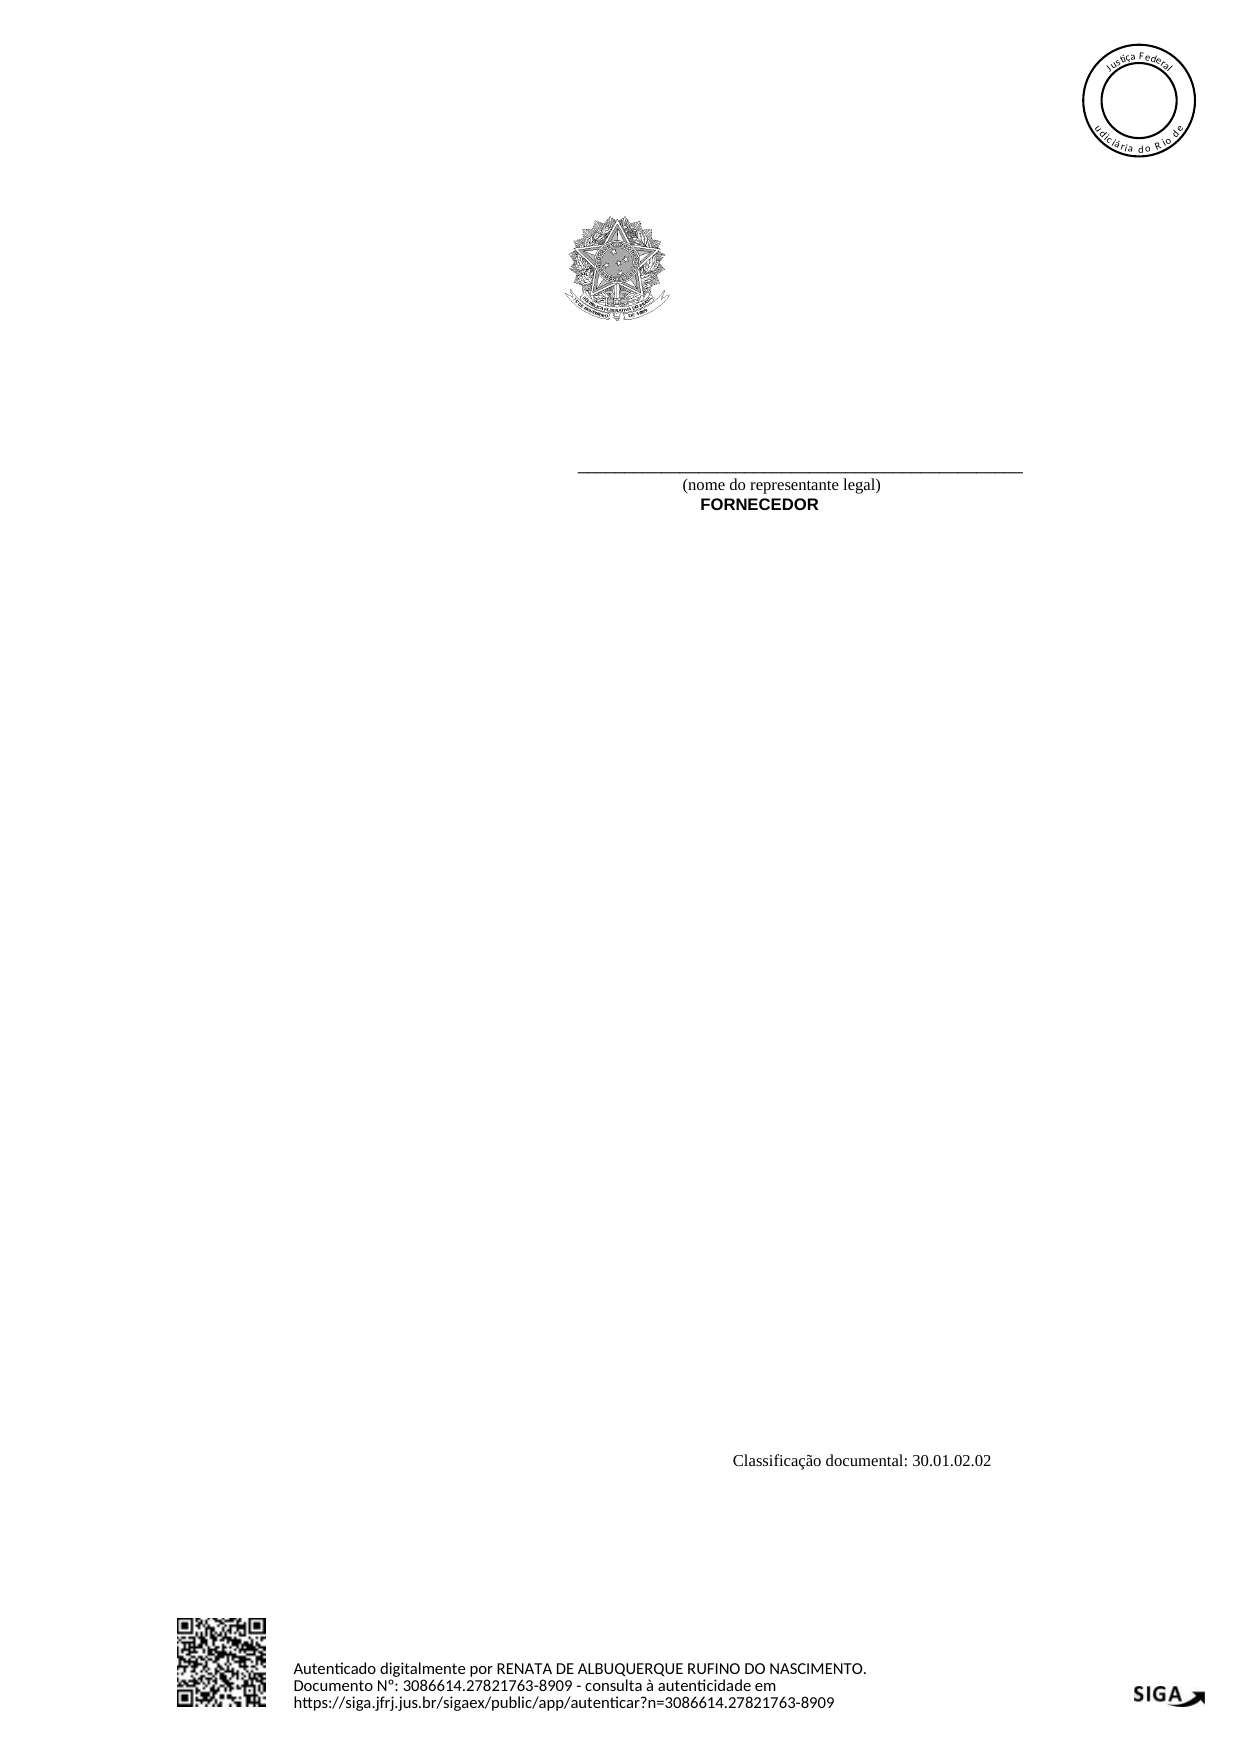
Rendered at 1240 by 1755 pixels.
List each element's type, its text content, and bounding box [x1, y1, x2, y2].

text ________________________________________________ [578, 454, 1023, 474]
subtitle FORNECEDOR [267, 495, 850, 514]
text (nome do representante legal) [266, 474, 1066, 493]
